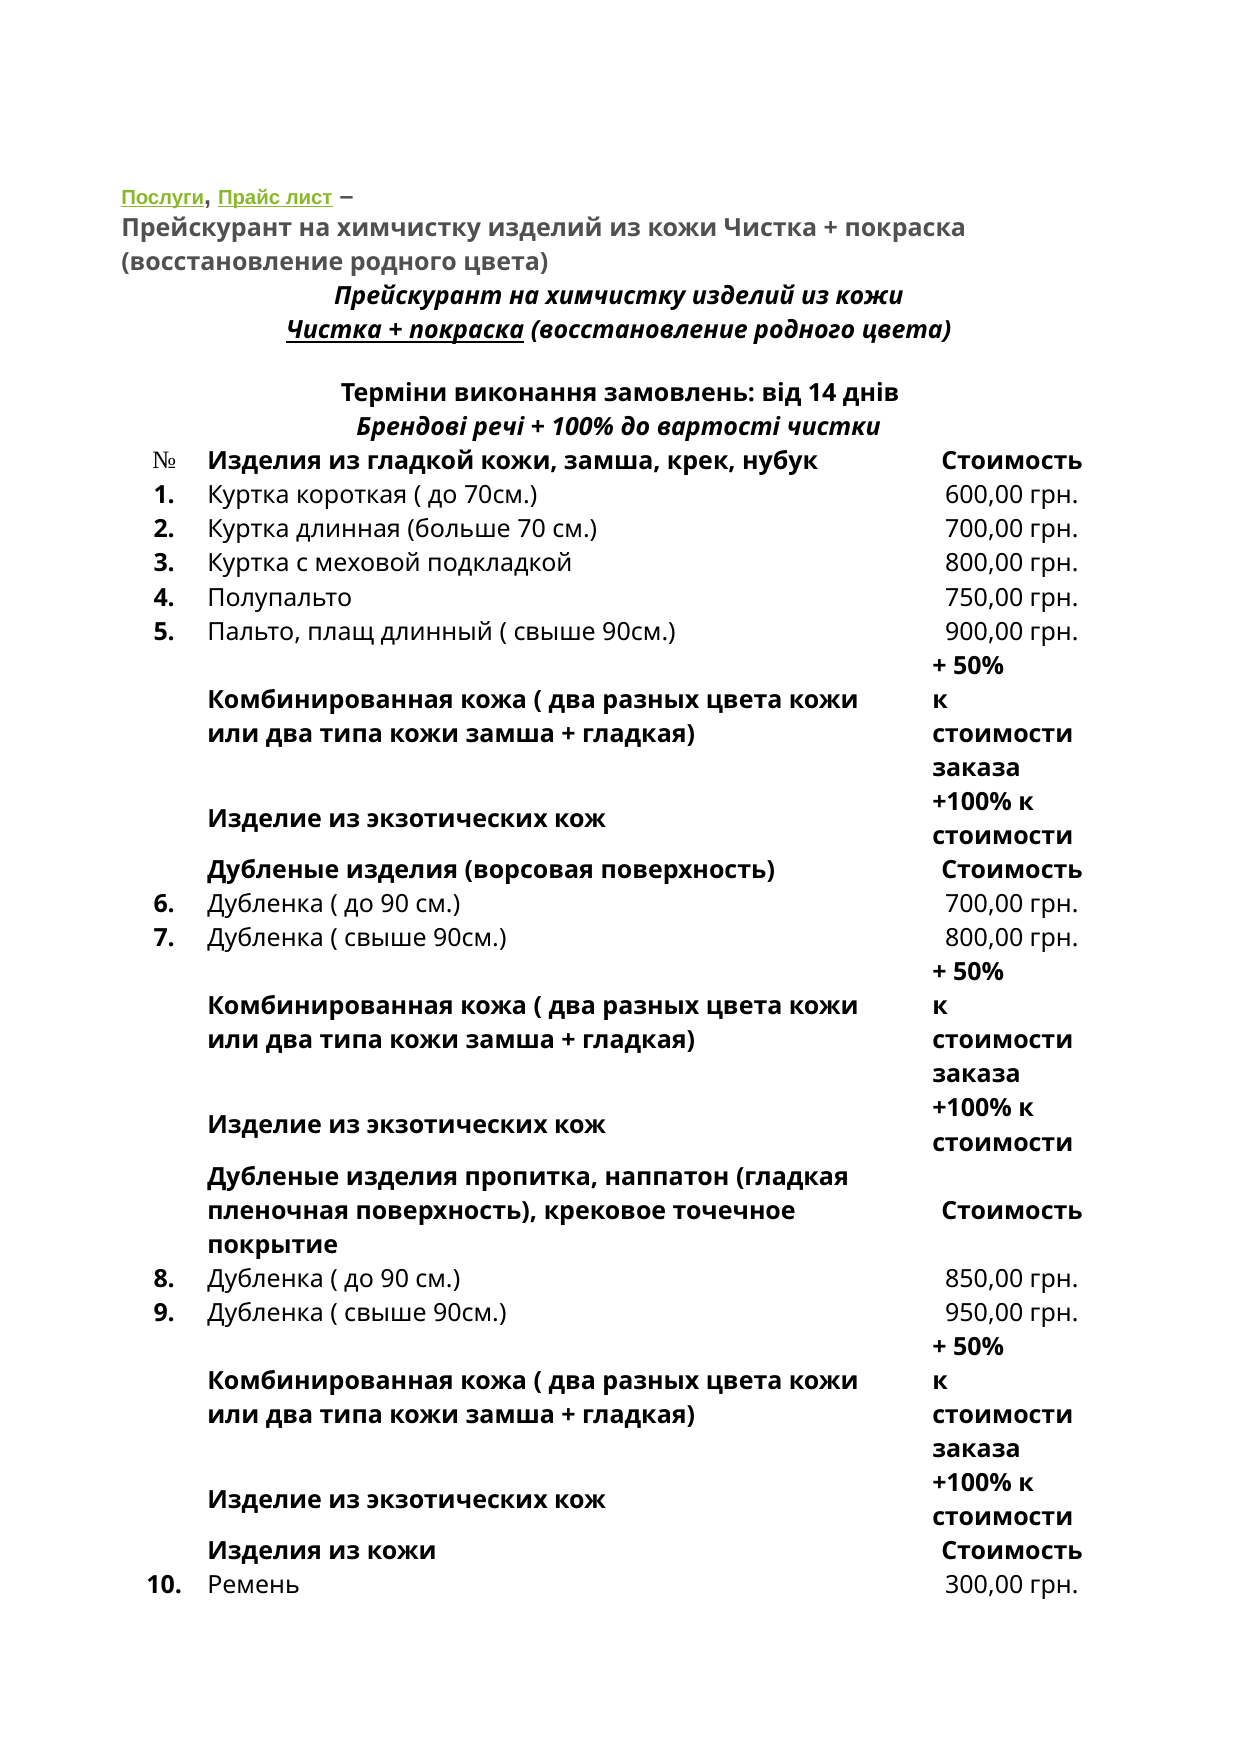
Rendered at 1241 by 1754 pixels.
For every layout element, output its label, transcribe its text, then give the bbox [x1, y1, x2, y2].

table_cell Комбинированная кожа ( два разных цвета кожи или два типа кожи замша + гладкая) [207, 647, 932, 783]
table_cell 2. [121, 511, 207, 545]
table_header Послуги, Прайс лист – Прейскурант на химчистку изделий из кожи Чистка + покраска (восстановление родного цвета) Прейскурант на химчистку изделий из кожи Чистка + покраска (восстановление родного цвета) Терміни виконання замовлень: від 14 днів Брендові речі + 100% до вартості чистки [118, 176, 1122, 1604]
table_cell Пальто, плащ длинный ( свыше 90см.) [207, 613, 932, 647]
table_cell Стоимость [932, 852, 1091, 886]
table_cell Дубленка ( до 90 см.) [207, 886, 932, 920]
table_cell Дубленые изделия пропитка, наппатон (гладкая пленочная поверхность), крековое точечное покрытие [207, 1158, 932, 1260]
table_cell 750,00 грн. [932, 579, 1091, 613]
table_cell Дубленые изделия (ворсовая поверхность) [207, 852, 932, 886]
table_cell Изделие из экзотических кож [207, 1090, 932, 1158]
table_cell 600,00 грн. [932, 477, 1091, 511]
table_cell Ремень [207, 1567, 932, 1601]
table_cell Дубленка ( свыше 90см.) [207, 1295, 932, 1328]
table_cell Дубленка ( до 90 см.) [207, 1260, 932, 1294]
table_cell [121, 954, 207, 1090]
table_cell 850,00 грн. [932, 1260, 1091, 1294]
table_cell 900,00 грн. [932, 613, 1091, 647]
table_cell Изделия из кожи [207, 1533, 932, 1567]
table_cell 800,00 грн. [932, 545, 1091, 579]
table_cell [121, 647, 207, 783]
table_cell [121, 852, 207, 886]
table_header № [121, 443, 207, 477]
table_cell +100% к стоимости [932, 1465, 1091, 1533]
table_cell 800,00 грн. [932, 920, 1091, 954]
table_cell Комбинированная кожа ( два разных цвета кожи или два типа кожи замша + гладкая) [207, 954, 932, 1090]
table_cell + 50% к стоимости заказа [932, 954, 1091, 1090]
table_cell 3. [121, 545, 207, 579]
table_cell Изделие из экзотических кож [207, 784, 932, 852]
table_cell + 50% к стоимости заказа [932, 1329, 1091, 1465]
table_cell [121, 784, 207, 852]
table_cell Изделие из экзотических кож [207, 1465, 932, 1533]
table_cell 1. [121, 477, 207, 511]
table_cell 6. [121, 886, 207, 920]
table_cell [121, 1158, 207, 1260]
table_cell 700,00 грн. [932, 511, 1091, 545]
table_cell 950,00 грн. [932, 1295, 1091, 1328]
table_cell Полупальто [207, 579, 932, 613]
table_cell Стоимость [932, 1158, 1091, 1260]
table_cell 5. [121, 613, 207, 647]
table_cell 8. [121, 1260, 207, 1294]
table_cell [121, 1329, 207, 1465]
table_cell [121, 1090, 207, 1158]
table_cell Комбинированная кожа ( два разных цвета кожи или два типа кожи замша + гладкая) [207, 1329, 932, 1465]
table_cell 300,00 грн. [932, 1567, 1091, 1601]
table_header Стоимость [932, 443, 1091, 477]
table_cell 700,00 грн. [932, 886, 1091, 920]
table_cell Дубленка ( свыше 90см.) [207, 920, 932, 954]
table_cell 9. [121, 1295, 207, 1328]
table_cell Куртка длинная (больше 70 см.) [207, 511, 932, 545]
table_cell Стоимость [932, 1533, 1091, 1567]
table_cell Куртка с меховой подкладкой [207, 545, 932, 579]
table_cell +100% к стоимости [932, 1090, 1091, 1158]
table_cell +100% к стоимости [932, 784, 1091, 852]
table_cell 4. [121, 579, 207, 613]
table_cell 10. [121, 1567, 207, 1601]
table_cell Куртка короткая ( до 70см.) [207, 477, 932, 511]
table_header Изделия из гладкой кожи, замша, крек, нубук [207, 443, 932, 477]
table_cell + 50% к стоимости заказа [932, 647, 1091, 783]
table_cell [121, 1533, 207, 1567]
table_cell [121, 1465, 207, 1533]
table_cell 7. [121, 920, 207, 954]
